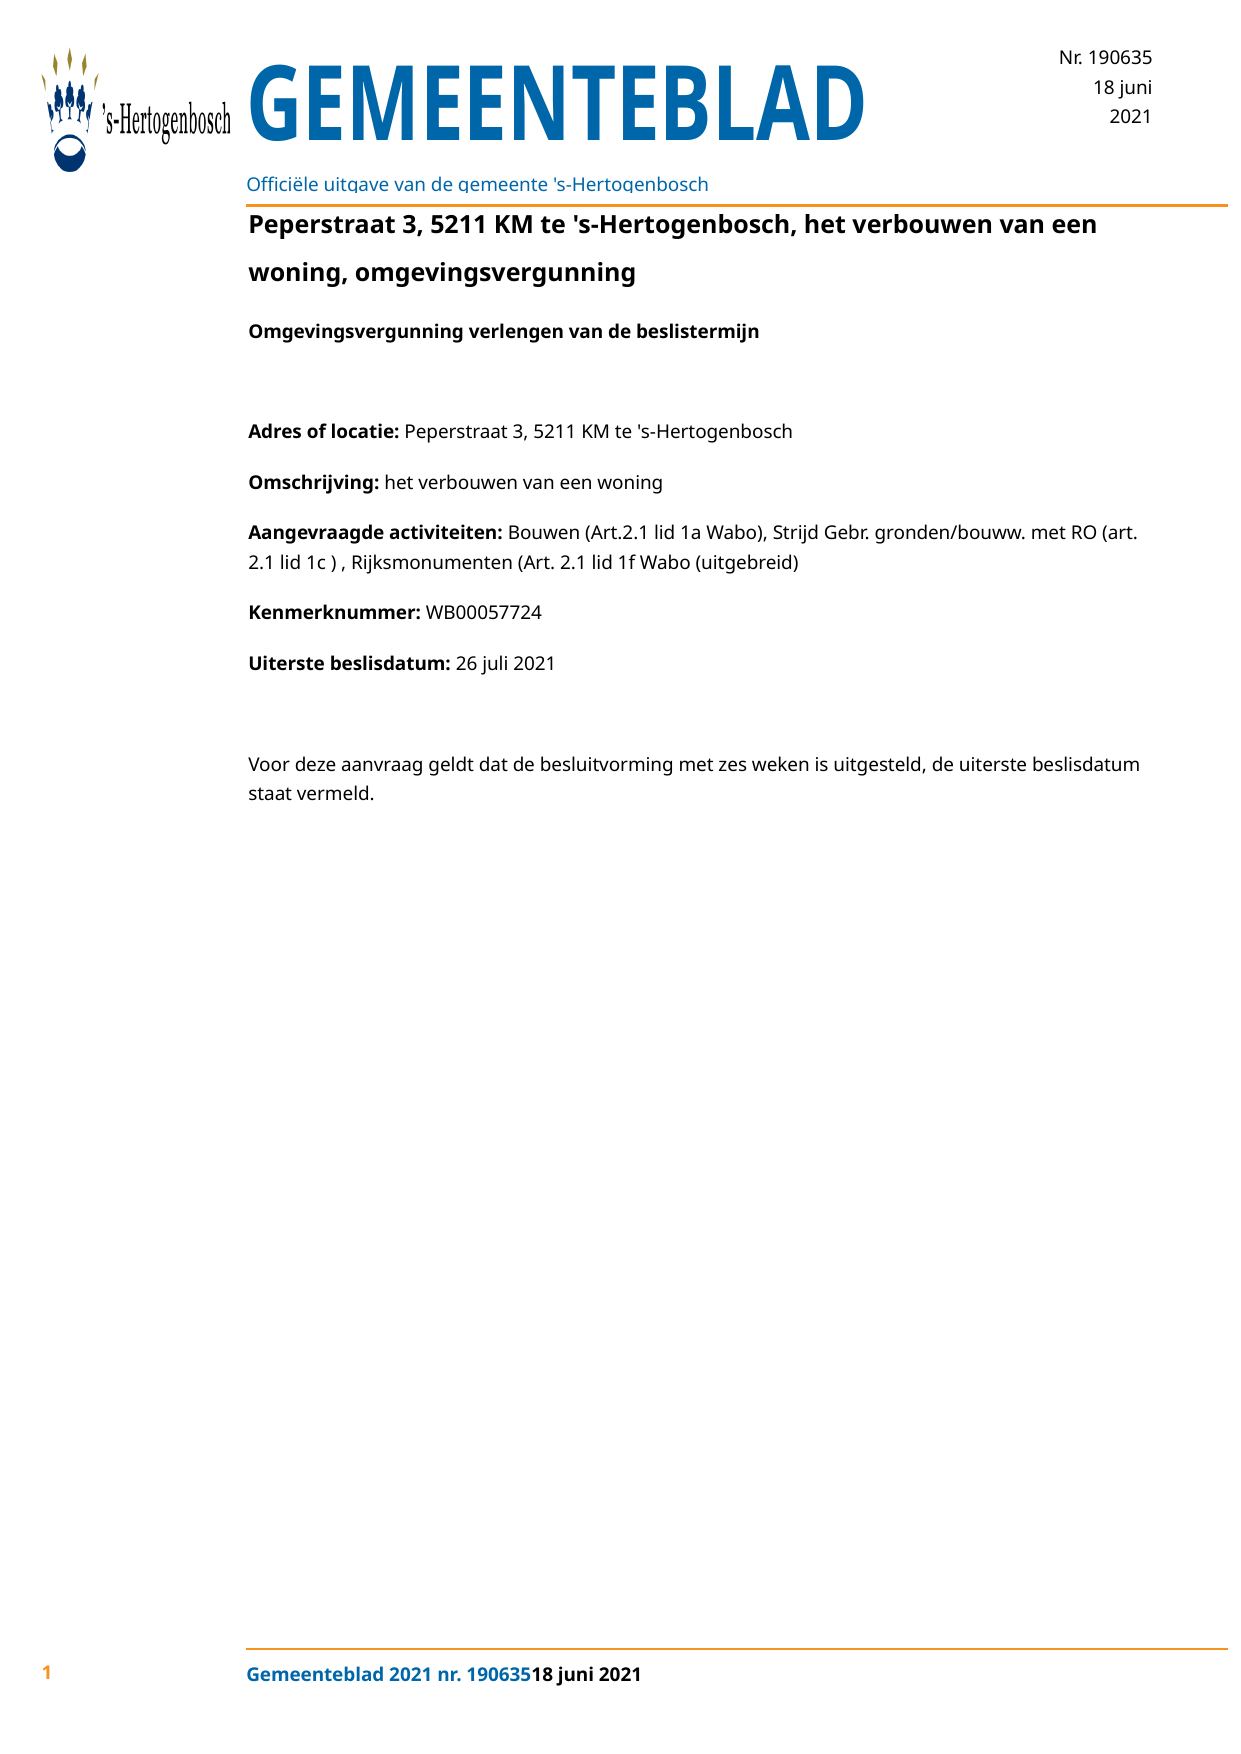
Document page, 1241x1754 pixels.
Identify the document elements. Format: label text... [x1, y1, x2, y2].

text Peperstraat 3, 5211 KM te 's-Hertogenbosch, het verbouwen van een woning, omgevingsvergunning [248, 207, 1152, 288]
text Omschrijving: het verbouwen van een woning [248, 469, 1152, 495]
text Kenmerknummer: WB00057724 [248, 599, 1152, 625]
text Uiterste beslisdatum: 26 juli 2021 [248, 650, 1152, 676]
text Omgevingsvergunning verlengen van de beslistermijn [248, 318, 1152, 344]
text Adres of locatie: Peperstraat 3, 5211 KM te 's-Hertogenbosch [248, 419, 1152, 444]
text Voor deze aanvraag geldt dat de besluitvorming met zes weken is uitgesteld, de uiterste beslisdatum staat vermeld. [248, 751, 1152, 806]
text Aangevraagde activiteiten: Bouwen (Art.2.1 lid 1a Wabo), Strijd Gebr. gronden/bouww. met RO (art. 2.1 lid 1c ) , Rijksmonumenten (Art. 2.1 lid 1f Wabo (uitgebreid) [248, 519, 1152, 575]
picture [41, 47, 231, 172]
